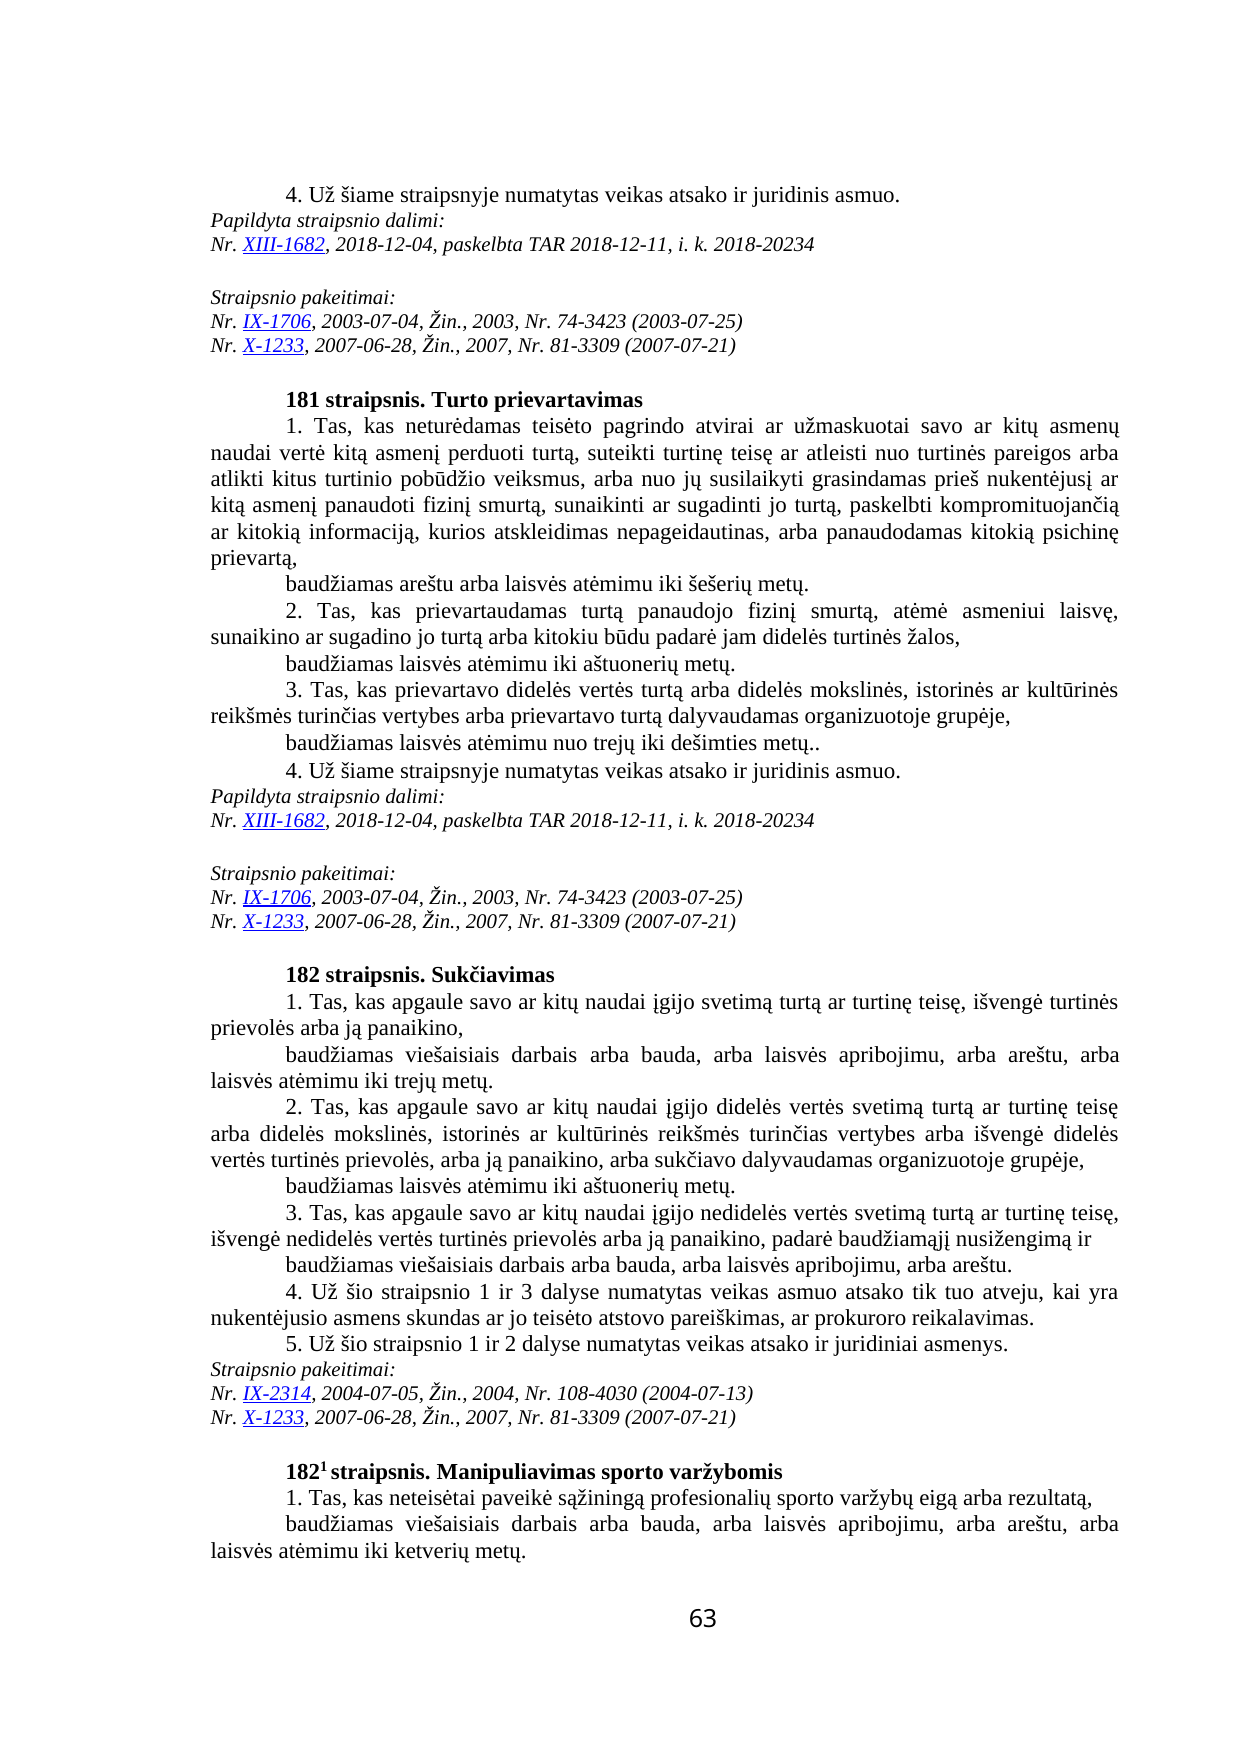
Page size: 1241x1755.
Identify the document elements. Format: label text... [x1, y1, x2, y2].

text 5. Už šio straipsnio 1 ir 2 dalyse numatytas veikas atsako ir juridiniai asmenys. [210, 1331, 1120, 1357]
text Nr. XIII-1682, 2018-12-04, paskelbta TAR 2018-12-11, i. k. 2018-20234 [210, 232, 1120, 256]
text Nr. XIII-1682, 2018-12-04, paskelbta TAR 2018-12-11, i. k. 2018-20234 [210, 808, 1120, 832]
text 2. Tas, kas prievartaudamas turtą panaudojo fizinį smurtą, atėmė asmeniui laisvę, sunaikino ar sugadino jo turtą arba kitokiu būdu padarė jam didelės turtinės žalos, [210, 597, 1120, 649]
text 1. Tas, kas apgaule savo ar kitų naudai įgijo svetimą turtą ar turtinę teisę, išvengė turtinės prievolės arba ją panaikino, [210, 988, 1120, 1041]
text 4. Už šiame straipsnyje numatytas veikas atsako ir juridinis asmuo. [210, 179, 1120, 208]
text Nr. X-1233, 2007-06-28, Žin., 2007, Nr. 81-3309 (2007-07-21) [210, 909, 1120, 933]
text baudžiamas viešaisiais darbais arba bauda, arba laisvės apribojimu, arba areštu, arba laisvės atėmimu iki ketverių metų. [210, 1511, 1120, 1563]
text 3. Tas, kas apgaule savo ar kitų naudai įgijo nedidelės vertės svetimą turtą ar turtinę teisę, išvengė nedidelės vertės turtinės prievolės arba ją panaikino, padarė baudžiamąjį nusižengimą ir [210, 1199, 1120, 1251]
text Straipsnio pakeitimai: [210, 285, 1120, 309]
text baudžiamas laisvės atėmimu nuo trejų iki dešimties metų.. [210, 729, 1120, 755]
text Nr. IX-1706, 2003-07-04, Žin., 2003, Nr. 74-3423 (2003-07-25) [210, 309, 1120, 333]
text baudžiamas viešaisiais darbais arba bauda, arba laisvės apribojimu, arba areštu. [210, 1251, 1120, 1278]
text 1821 straipsnis. Manipuliavimas sporto varžybomis [210, 1458, 1120, 1484]
text 1. Tas, kas neturėdamas teisėto pagrindo atvirai ar užmaskuotai savo ar kitų asmenų naudai vertė kitą asmenį perduoti turtą, suteikti turtinę teisę ar atleisti nuo turtinės pareigos arba atlikti kitus turtinio pobūdžio veiksmus, arba nuo jų susilaikyti grasindamas prieš nukentėjusį ar kitą asmenį panaudoti fizinį smurtą, sunaikinti ar sugadinti jo turtą, paskelbti kompromituojančią ar kitokią informaciją, kurios atskleidimas nepageidautinas, arba panaudodamas kitokią psichinę prievartą, [210, 412, 1120, 571]
text Papildyta straipsnio dalimi: [210, 784, 1120, 808]
text Nr. IX-2314, 2004-07-05, Žin., 2004, Nr. 108-4030 (2004-07-13) [210, 1381, 1120, 1405]
text baudžiamas laisvės atėmimu iki aštuonerių metų. [210, 1172, 1120, 1199]
text Nr. X-1233, 2007-06-28, Žin., 2007, Nr. 81-3309 (2007-07-21) [210, 1405, 1120, 1429]
text Nr. IX-1706, 2003-07-04, Žin., 2003, Nr. 74-3423 (2003-07-25) [210, 885, 1120, 909]
text 4. Už šiame straipsnyje numatytas veikas atsako ir juridinis asmuo. [210, 755, 1120, 784]
text Papildyta straipsnio dalimi: [210, 208, 1120, 232]
text baudžiamas areštu arba laisvės atėmimu iki šešerių metų. [210, 571, 1120, 597]
text 1. Tas, kas neteisėtai paveikė sąžiningą profesionalių sporto varžybų eigą arba rezultatą, [210, 1484, 1120, 1511]
text 2. Tas, kas apgaule savo ar kitų naudai įgijo didelės vertės svetimą turtą ar turtinę teisę arba didelės mokslinės, istorinės ar kultūrinės reikšmės turinčias vertybes arba išvengė didelės vertės turtinės prievolės, arba ją panaikino, arba sukčiavo dalyvaudamas organizuotoje grupėje, [210, 1093, 1120, 1172]
text Straipsnio pakeitimai: [210, 861, 1120, 885]
text 181 straipsnis. Turto prievartavimas [210, 386, 1120, 412]
text baudžiamas laisvės atėmimu iki aštuonerių metų. [210, 649, 1120, 676]
text Nr. X-1233, 2007-06-28, Žin., 2007, Nr. 81-3309 (2007-07-21) [210, 333, 1120, 357]
text 182 straipsnis. Sukčiavimas [210, 962, 1120, 988]
text Straipsnio pakeitimai: [210, 1357, 1120, 1381]
text 3. Tas, kas prievartavo didelės vertės turtą arba didelės mokslinės, istorinės ar kultūrinės reikšmės turinčias vertybes arba prievartavo turtą dalyvaudamas organizuotoje grupėje, [210, 676, 1120, 729]
text 4. Už šio straipsnio 1 ir 3 dalyse numatytas veikas asmuo atsako tik tuo atveju, kai yra nukentėjusio asmens skundas ar jo teisėto atstovo pareiškimas, ar prokuroro reikalavimas. [210, 1278, 1120, 1331]
text baudžiamas viešaisiais darbais arba bauda, arba laisvės apribojimu, arba areštu, arba laisvės atėmimu iki trejų metų. [210, 1041, 1120, 1093]
